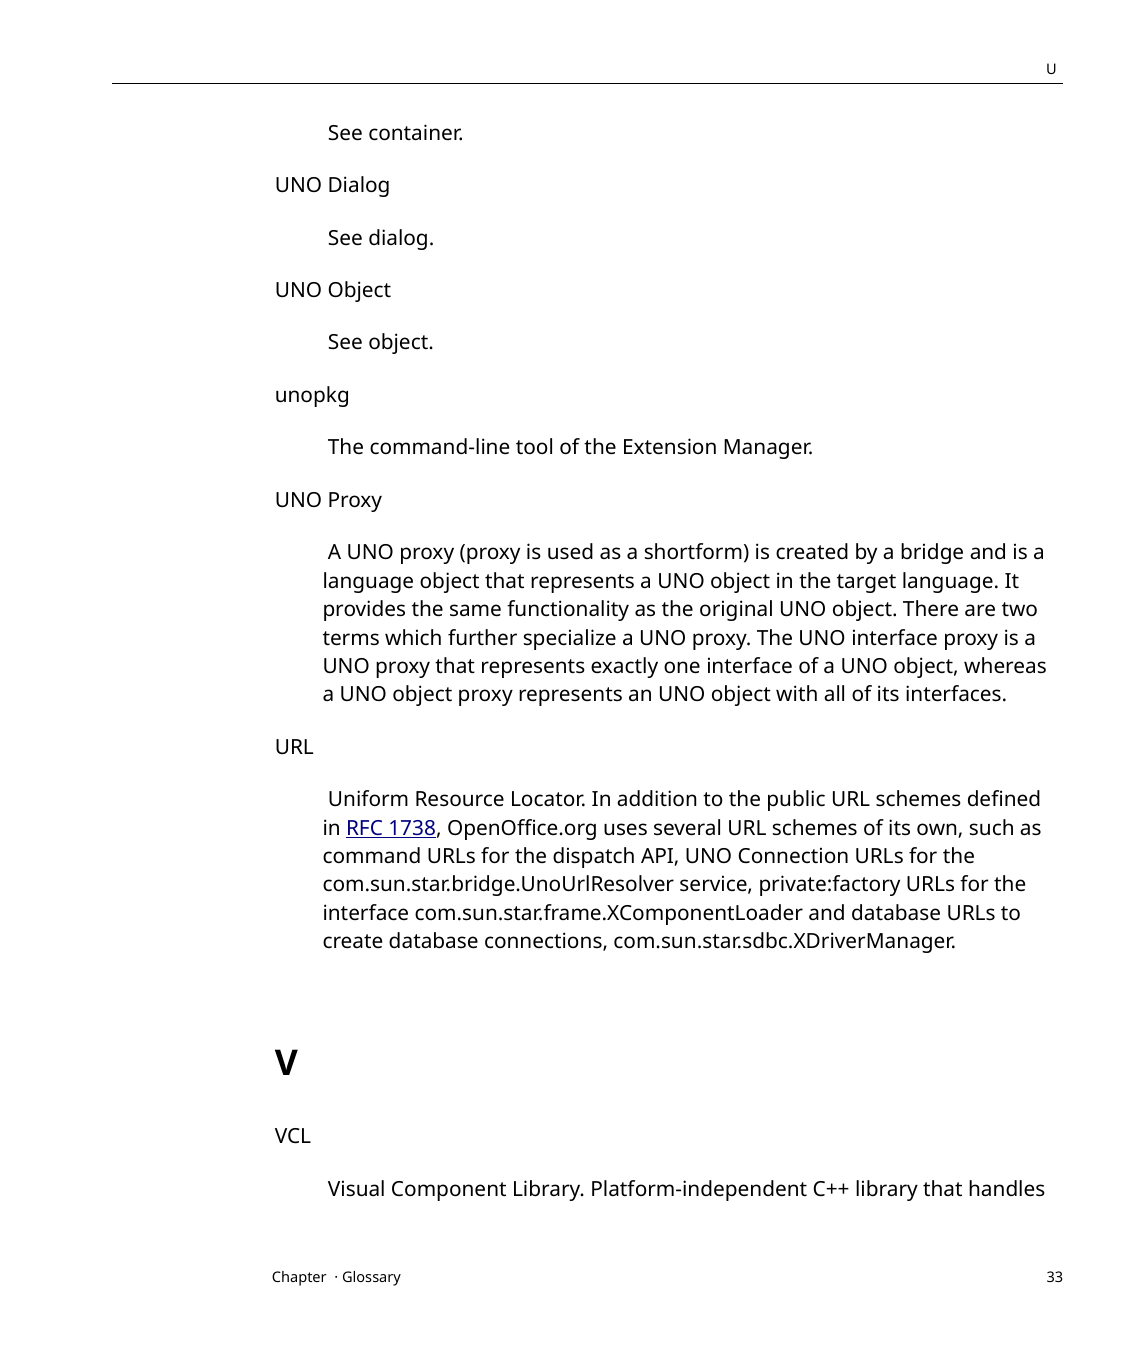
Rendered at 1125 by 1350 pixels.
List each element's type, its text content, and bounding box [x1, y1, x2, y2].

list Visual Component Library. Platform-independent C++ library that handles [322, 1174, 1063, 1202]
text VCL [274, 1122, 1063, 1150]
list The command-line tool of the Extension Manager. [322, 432, 1063, 461]
subtitle V [274, 1038, 1063, 1086]
text UNO Object [274, 275, 1063, 304]
list A UNO proxy (proxy is used as a shortform) is created by a bridge and is a language object that represents a UNO object in the target language. It provides the same functionality as the original UNO object. There are two terms which further specialize a UNO proxy. The UNO interface proxy is a UNO proxy that represents exactly one interface of a UNO object, whereas a UNO object proxy represents an UNO object with all of its interfaces. [322, 537, 1063, 708]
list See container. [322, 118, 1063, 147]
text UNO Proxy [274, 485, 1063, 513]
text unopkg [274, 380, 1063, 408]
text URL [274, 732, 1063, 760]
list See object. [322, 328, 1063, 356]
list Uniform Resource Locator. In addition to the public URL schemes defined in RFC 1738, OpenOffice.org uses several URL schemes of its own, such as command URLs for the dispatch API, UNO Connection URLs for the com.sun.star.bridge.UnoUrlResolver service, private:factory URLs for the interface com.sun.star.frame.XComponentLoader and database URLs to create database connections, com.sun.star.sdbc.XDriverManager. [322, 784, 1063, 955]
text UNO Dialog [274, 171, 1063, 199]
list See dialog. [322, 223, 1063, 251]
